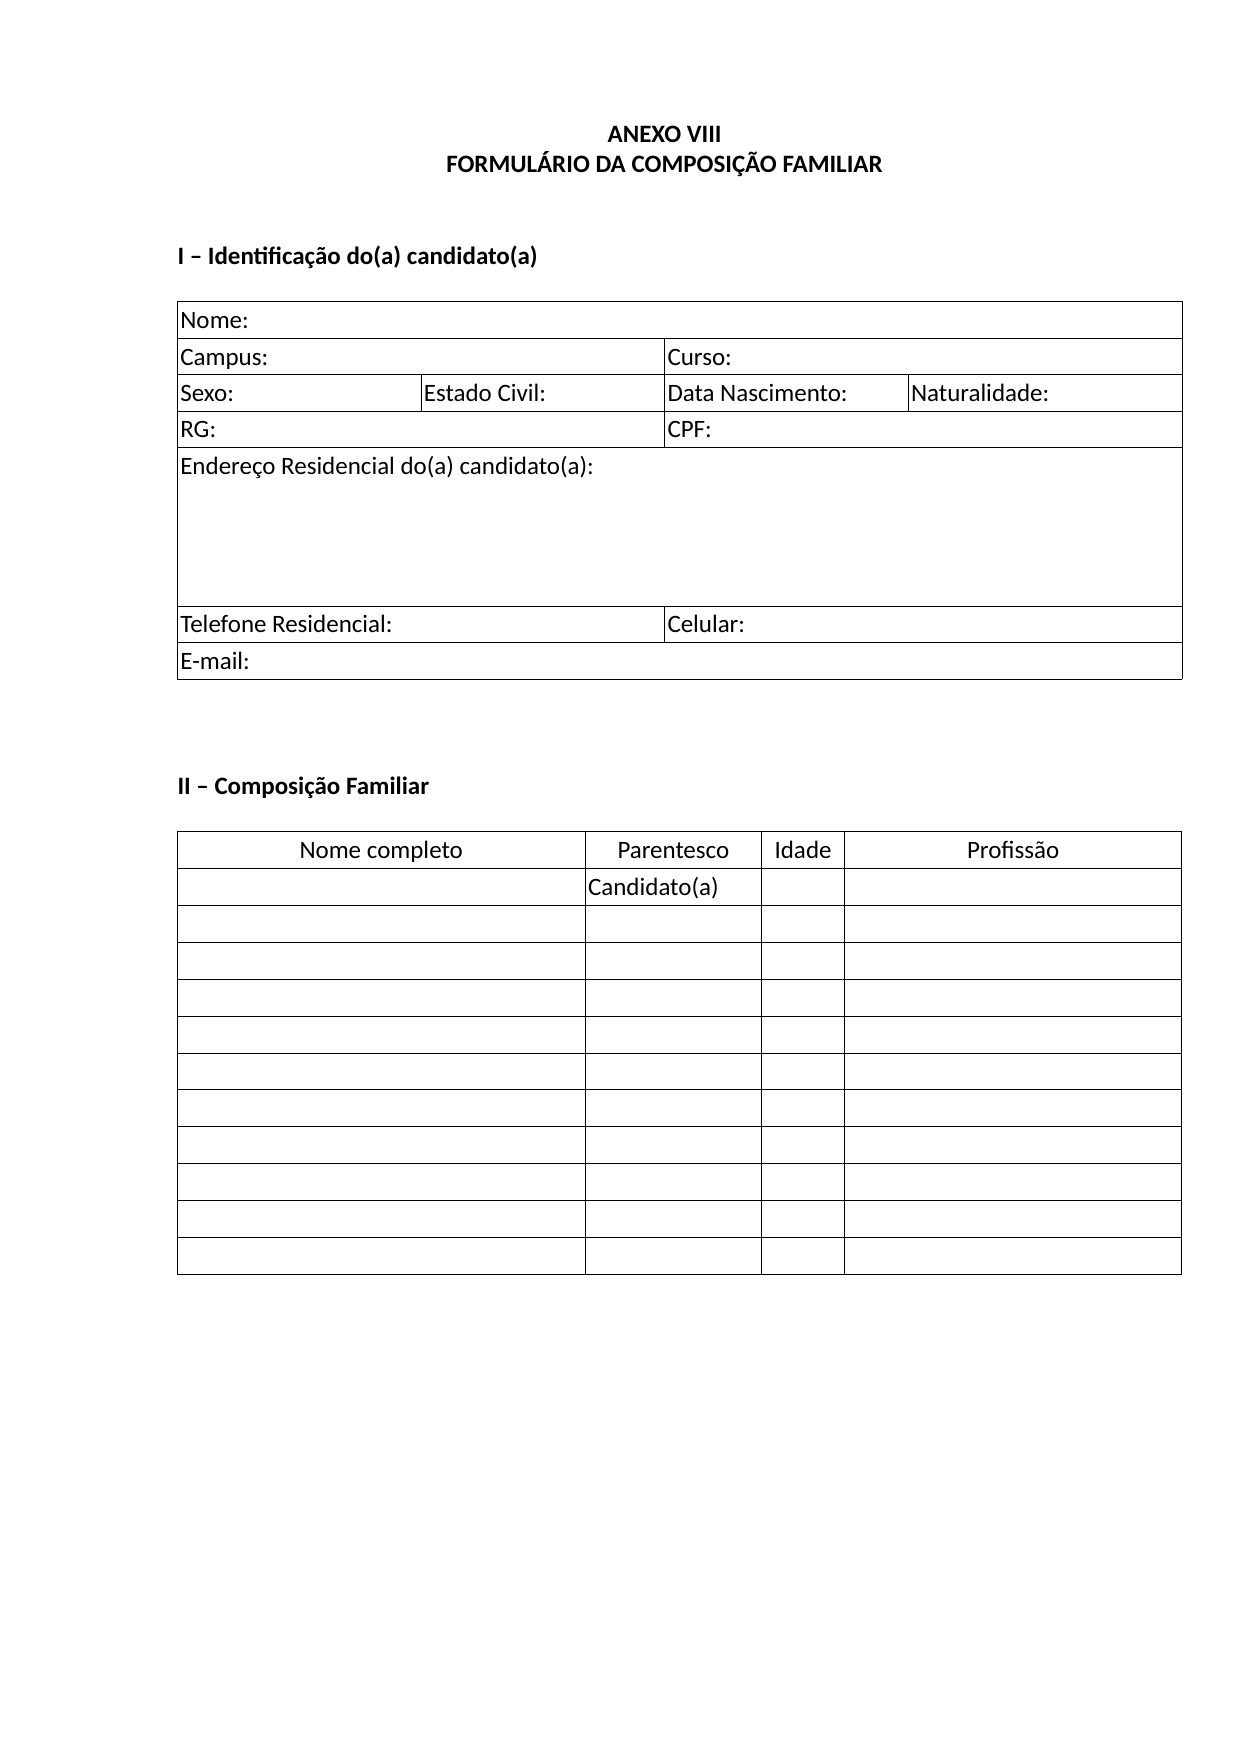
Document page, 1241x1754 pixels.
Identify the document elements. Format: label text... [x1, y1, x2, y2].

table_cell [586, 943, 761, 979]
table_cell E-mail: [178, 643, 1182, 678]
table_cell [762, 1201, 844, 1237]
table_cell [178, 1201, 585, 1237]
table_cell [845, 906, 1181, 942]
table_cell [178, 906, 585, 942]
table_cell [586, 1164, 761, 1200]
text I – Identificação do(a) candidato(a) [177, 240, 1152, 271]
table_cell Candidato(a) [586, 869, 761, 905]
table_cell [178, 1164, 585, 1200]
table_cell [845, 943, 1181, 979]
table_cell Campus: [178, 339, 664, 374]
table_cell [762, 1017, 844, 1052]
table_cell [586, 1054, 761, 1089]
table_cell Data Nascimento: [665, 375, 908, 411]
table_cell [586, 1201, 761, 1237]
table_cell [762, 980, 844, 1016]
table_cell [845, 1017, 1181, 1052]
table_cell [586, 1090, 761, 1126]
table_header Nome completo [178, 832, 585, 868]
table_cell [762, 1054, 844, 1089]
table_cell [586, 1238, 761, 1274]
table_cell [762, 869, 844, 905]
table_cell Estado Civil: [422, 375, 664, 411]
table_cell [762, 1127, 844, 1163]
text II – Composição Familiar [177, 770, 1152, 801]
table_cell [178, 1054, 585, 1089]
table_cell [845, 1238, 1181, 1274]
table_cell [178, 943, 585, 979]
table_cell [845, 869, 1181, 905]
table_cell Telefone Residencial: [178, 607, 664, 642]
text FORMULÁRIO DA COMPOSIÇÃO FAMILIAR [177, 149, 1152, 179]
table_cell [845, 980, 1181, 1016]
table_cell [586, 906, 761, 942]
table_cell [845, 1201, 1181, 1237]
text ANEXO VIII [177, 118, 1152, 149]
table_cell [762, 1238, 844, 1274]
table_header Parentesco [586, 832, 761, 868]
table_cell [845, 1164, 1181, 1200]
table_cell [586, 980, 761, 1016]
table_cell Celular: [665, 607, 1182, 642]
table_cell Naturalidade: [909, 375, 1182, 411]
table_header Idade [762, 832, 844, 868]
table_cell Sexo: [178, 375, 421, 411]
table_cell [178, 869, 585, 905]
table_cell [586, 1017, 761, 1052]
table_cell [762, 906, 844, 942]
table_cell [178, 1017, 585, 1052]
table_cell [178, 1090, 585, 1126]
table_cell Endereço Residencial do(a) candidato(a): [178, 448, 1182, 606]
table_cell [845, 1090, 1181, 1126]
table_cell RG: [178, 412, 664, 447]
table_cell Curso: [665, 339, 1182, 374]
table_header Profissão [845, 832, 1181, 868]
table_cell [845, 1054, 1181, 1089]
table_header Nome: [178, 302, 1182, 338]
table_cell [586, 1127, 761, 1163]
table_cell [178, 980, 585, 1016]
table_cell [762, 943, 844, 979]
table_cell [178, 1127, 585, 1163]
table_cell [762, 1164, 844, 1200]
table_cell [178, 1238, 585, 1274]
table_cell CPF: [665, 412, 1182, 447]
table_cell [845, 1127, 1181, 1163]
table_cell [762, 1090, 844, 1126]
